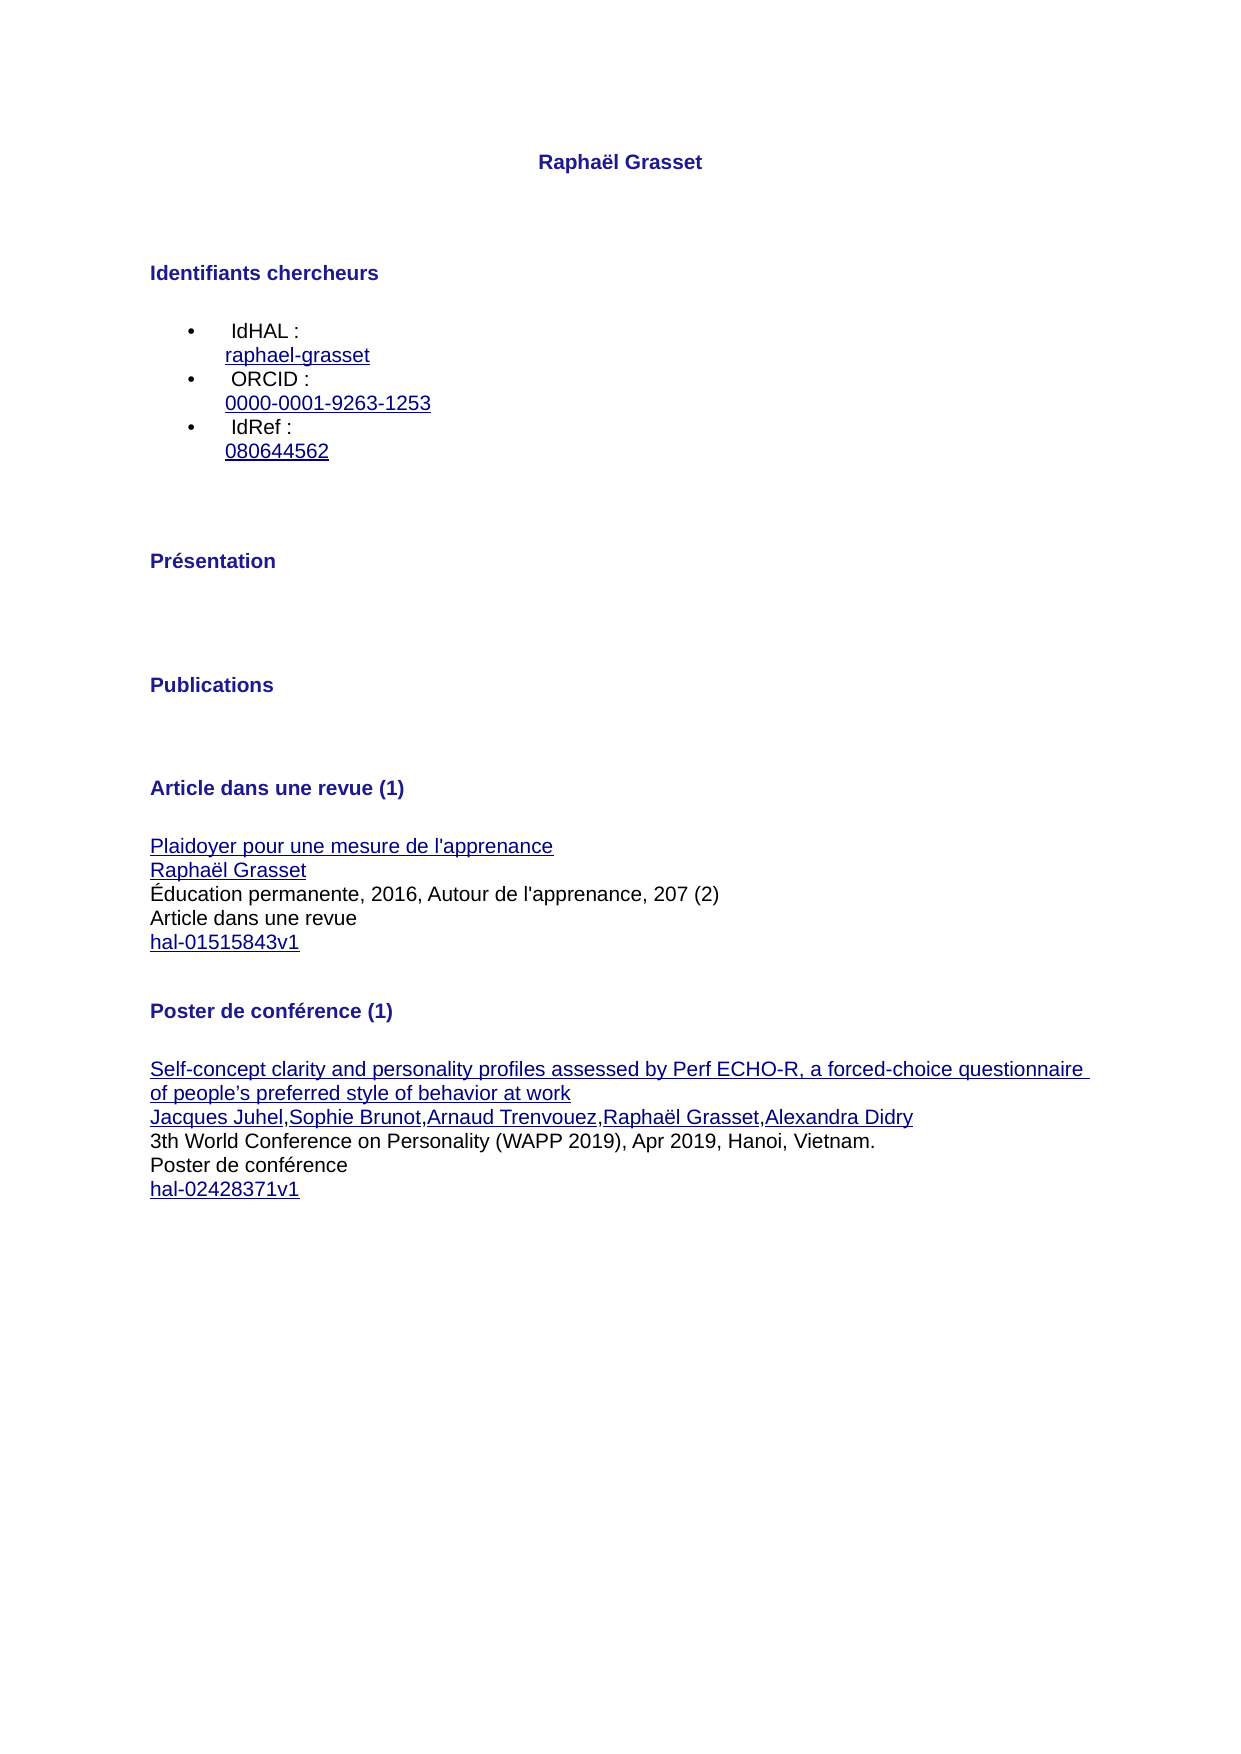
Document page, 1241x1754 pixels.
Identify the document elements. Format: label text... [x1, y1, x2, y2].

list 0000-0001-9263-1253 [187, 391, 1090, 414]
subtitle Présentation [150, 549, 1090, 573]
list ORCID : [187, 367, 1090, 391]
subtitle Poster de conférence (1) [150, 999, 1090, 1023]
list IdRef : [187, 414, 1090, 438]
subtitle Publications [150, 673, 1090, 697]
list IdHAL : [187, 319, 1090, 343]
list 080644562 [187, 438, 1090, 462]
list raphael-grasset [187, 343, 1090, 367]
subtitle Raphaël Grasset [150, 150, 1090, 174]
table_header of people’s preferred style of behavior at work Jacques Juhel,Sophie Brunot,Arnaud Trenvouez,Raphaël Grasset,Alexandra Didry 3th World Conference on Personality (WAPP 2019), Apr 2019, Hanoi, Vietnam. Poster de conférence hal-02428371v1 [150, 1079, 1090, 1201]
table_header Plaidoyer pour une mesure de l'apprenance Raphaël Grasset Éducation permanente, 2016, Autour de l'apprenance, 207 (2) Article dans une revue hal-01515843v1 [150, 834, 1090, 954]
subtitle Identifiants chercheurs [150, 260, 1090, 284]
subtitle Article dans une revue (1) [150, 776, 1090, 800]
table_header Self-concept clarity and personality profiles assessed by Perf ECHO-R, a forced-choice questionnaire [150, 1057, 1090, 1078]
